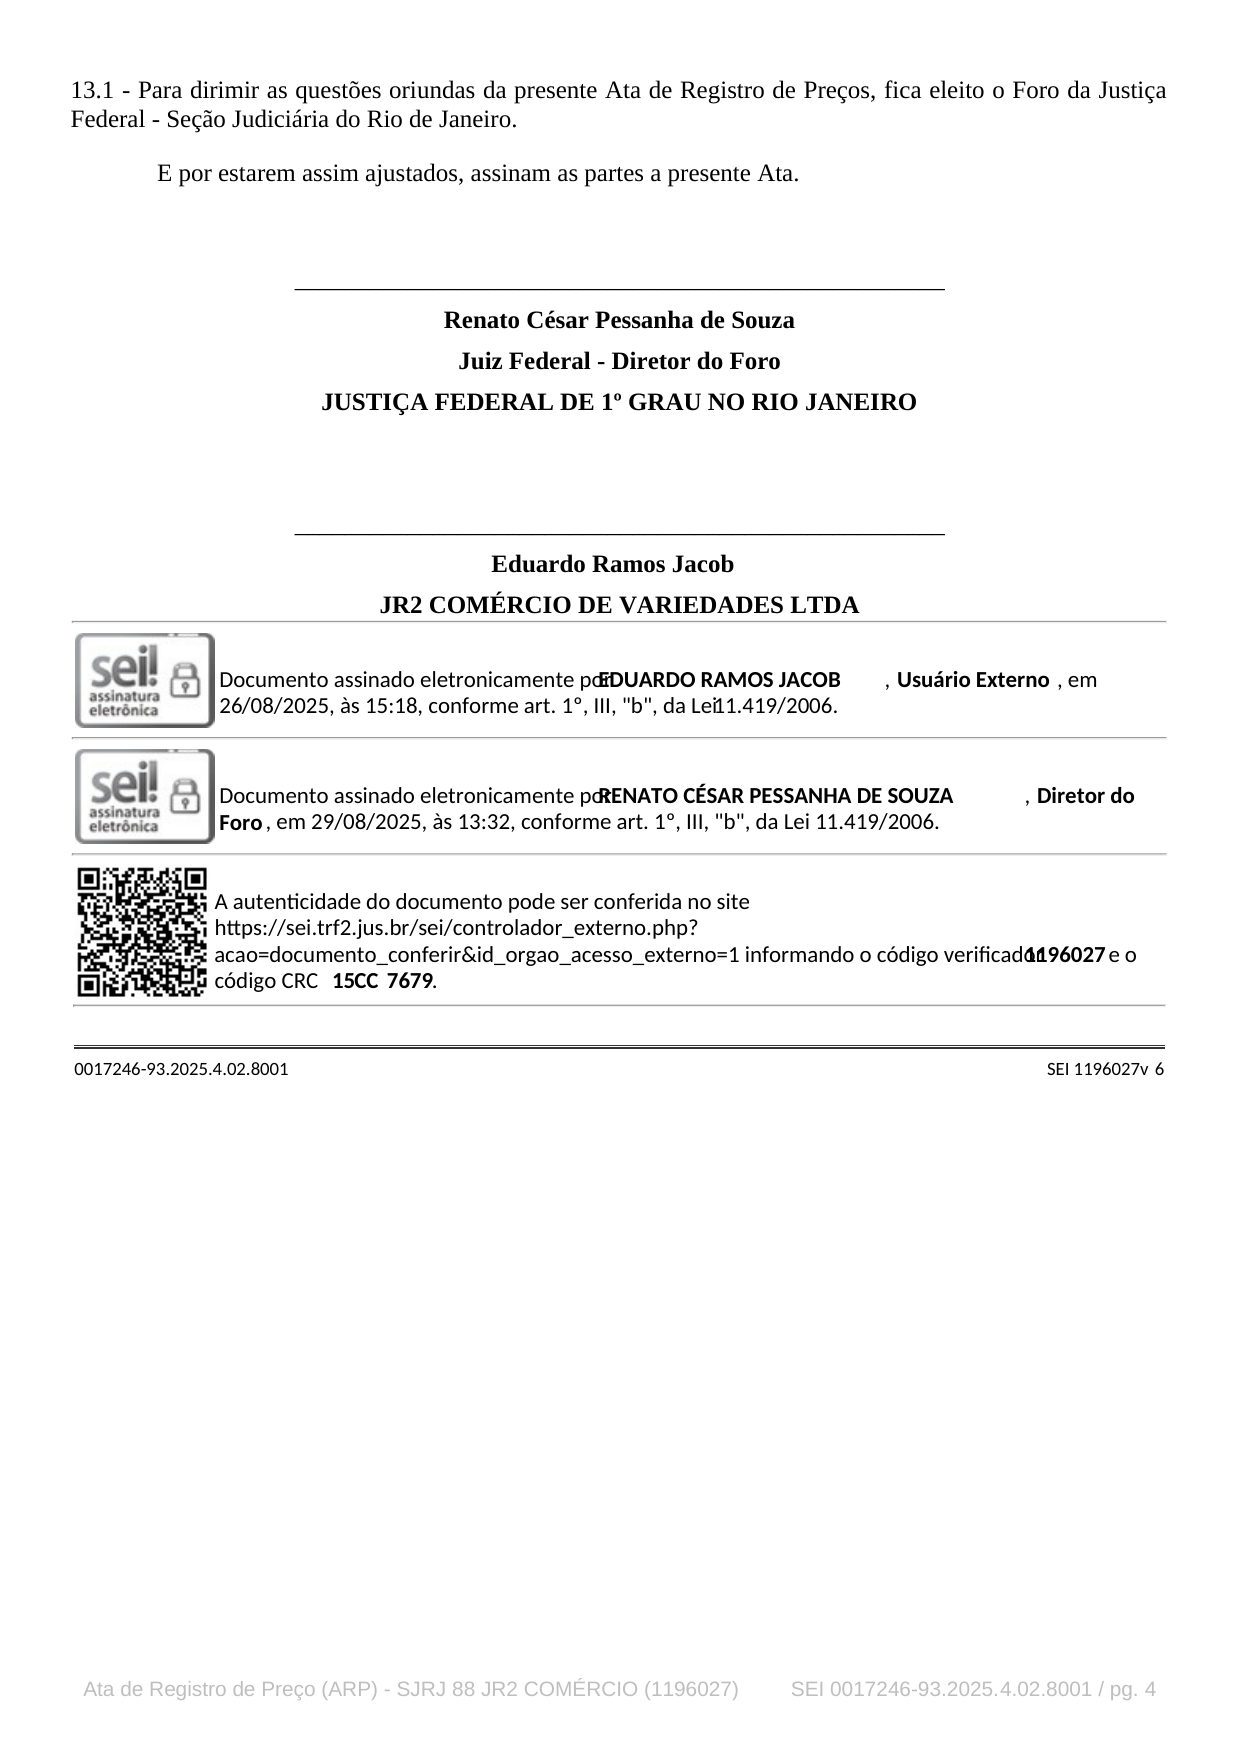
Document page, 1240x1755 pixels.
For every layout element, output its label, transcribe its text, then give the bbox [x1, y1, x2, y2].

text Eduardo Ramos Jacob [72, 549, 1160, 578]
subtitle JUSTIÇA FEDERAL DE 1º GRAU NO RIO JANEIRO [321, 387, 1168, 415]
text E por estarem assim ajustados, assinam as partes a presente Ata. [101, 158, 1168, 187]
text ____________________________________________________ [294, 509, 1168, 538]
text JR2 COMÉRCIO DE VARIEDADES LTDA [72, 590, 1167, 619]
text ____________________________________________________ [294, 264, 1168, 293]
text Renato César Pessanha de Souza [72, 305, 1167, 334]
text 13.1 - Para dirimir as questões oriundas da presente Ata de Registro de Preços, fica eleito o Foro da Justiça Federal - Seção Judiciária do Rio de Janeiro. [70, 75, 1168, 133]
text Juiz Federal - Diretor do Foro [72, 346, 1167, 374]
